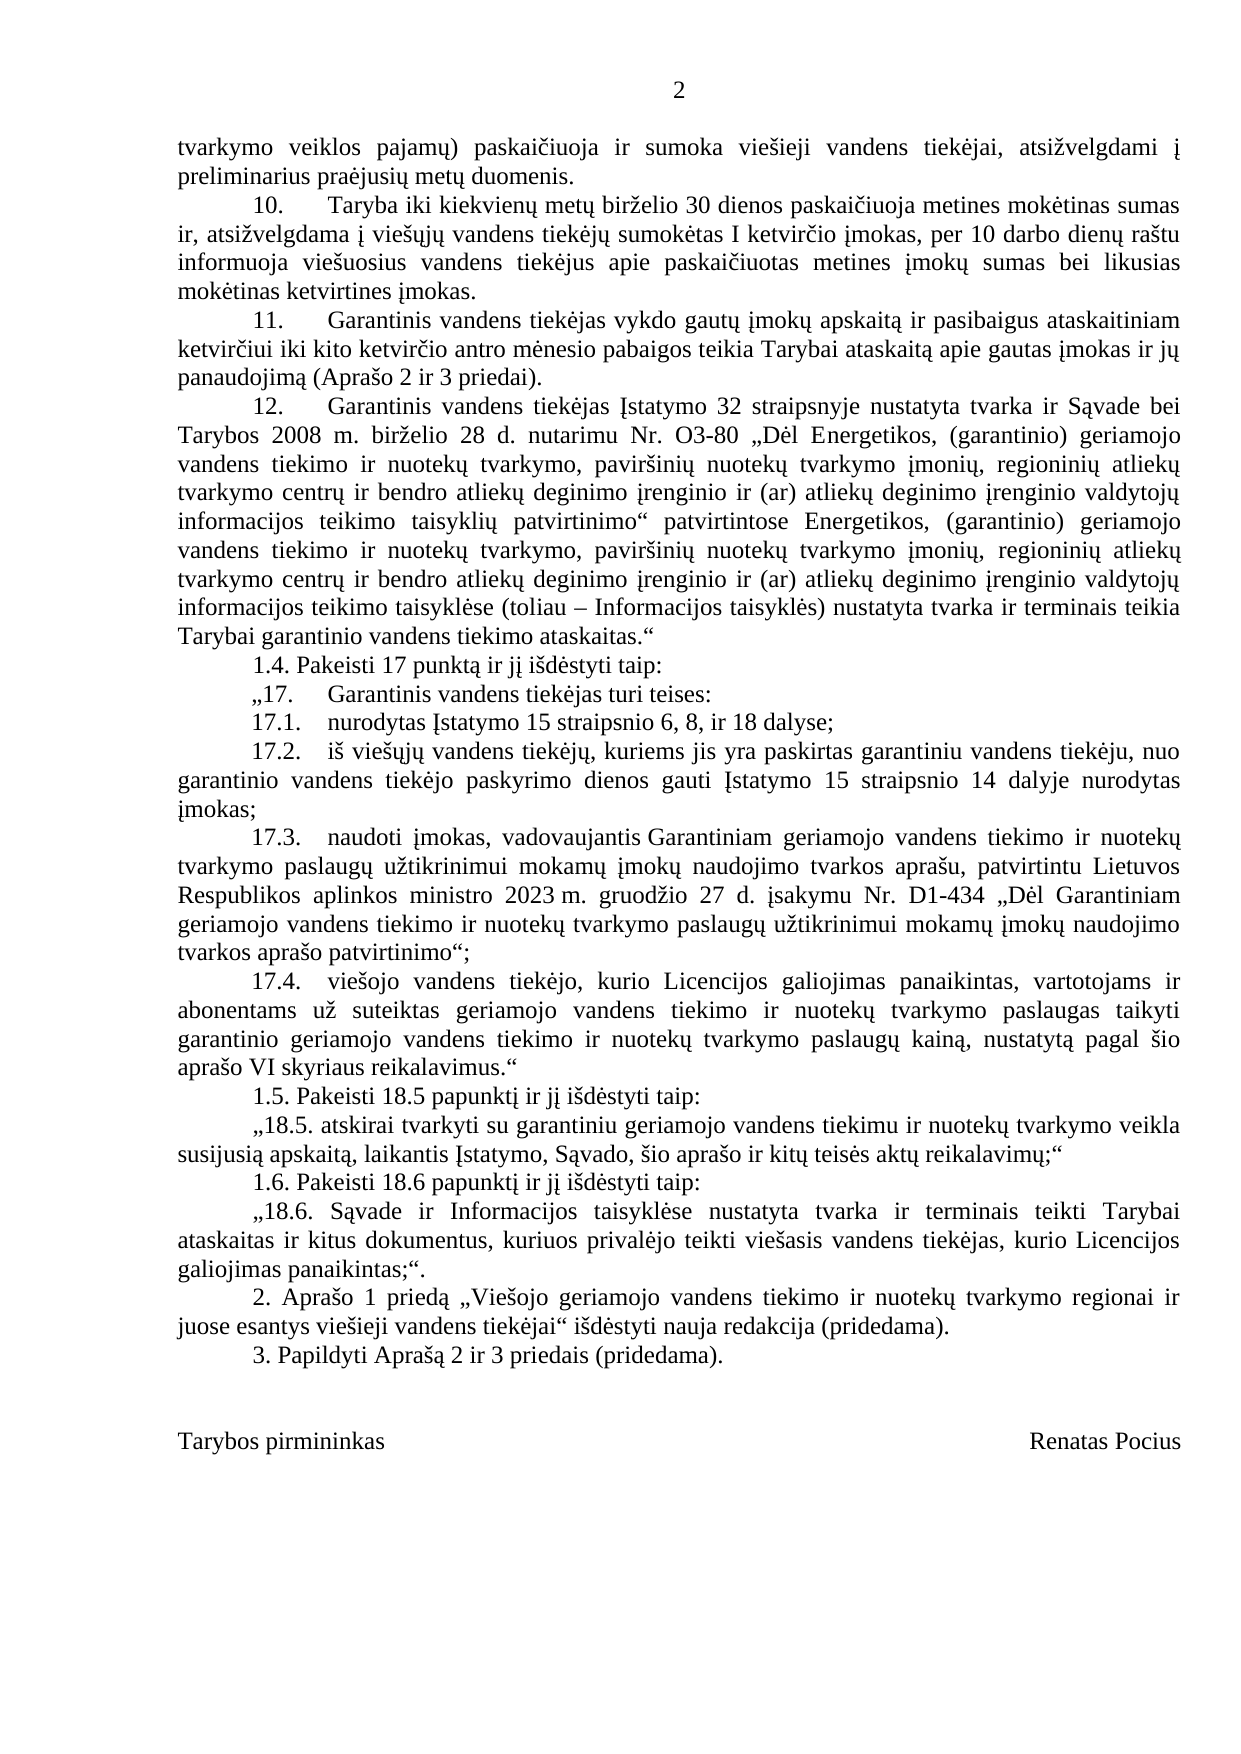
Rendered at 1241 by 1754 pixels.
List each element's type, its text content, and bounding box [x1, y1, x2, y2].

text Tarybos pirmininkas Renatas Pocius [177, 1426, 1181, 1455]
text „18.5. atskirai tvarkyti su garantiniu geriamojo vandens tiekimu ir nuotekų tvarkymo veikla susijusią apskaitą, laikantis Įstatymo, Sąvado, šio aprašo ir kitų teisės aktų reikalavimų;“ [177, 1110, 1181, 1167]
text 1.5. Pakeisti 18.5 papunktį ir jį išdėstyti taip: [177, 1081, 1181, 1110]
text 17.4. viešojo vandens tiekėjo, kurio Licencijos galiojimas panaikintas, vartotojams ir abonentams už suteiktas geriamojo vandens tiekimo ir nuotekų tvarkymo paslaugas taikyti garantinio geriamojo vandens tiekimo ir nuotekų tvarkymo paslaugų kainą, nustatytą pagal šio aprašo VI skyriaus reikalavimus.“ [177, 966, 1181, 1081]
text 11. Garantinis vandens tiekėjas vykdo gautų įmokų apskaitą ir pasibaigus ataskaitiniam ketvirčiui iki kito ketvirčio antro mėnesio pabaigos teikia Tarybai ataskaitą apie gautas įmokas ir jų panaudojimą (Aprašo 2 ir 3 priedai). [177, 305, 1181, 391]
text 17.1. nurodytas Įstatymo 15 straipsnio 6, 8, ir 18 dalyse; [177, 707, 1181, 736]
text 10. Taryba iki kiekvienų metų birželio 30 dienos paskaičiuoja metines mokėtinas sumas ir, atsižvelgdama į viešųjų vandens tiekėjų sumokėtas I ketvirčio įmokas, per 10 darbo dienų raštu informuoja viešuosius vandens tiekėjus apie paskaičiuotas metines įmokų sumas bei likusias mokėtinas ketvirtines įmokas. [177, 190, 1181, 305]
text 1.6. Pakeisti 18.6 papunktį ir jį išdėstyti taip: [177, 1167, 1181, 1196]
text „17. Garantinis vandens tiekėjas turi teises: [177, 679, 1181, 707]
text 17.3. naudoti įmokas, vadovaujantis Garantiniam geriamojo vandens tiekimo ir nuotekų tvarkymo paslaugų užtikrinimui mokamų įmokų naudojimo tvarkos aprašu, patvirtintu Lietuvos Respublikos aplinkos ministro 2023 m. gruodžio 27 d. įsakymu Nr. D1-434 „Dėl Garantiniam geriamojo vandens tiekimo ir nuotekų tvarkymo paslaugų užtikrinimui mokamų įmokų naudojimo tvarkos aprašo patvirtinimo“; [177, 822, 1181, 966]
text 2. Aprašo 1 priedą „Viešojo geriamojo vandens tiekimo ir nuotekų tvarkymo regionai ir juose esantys viešieji vandens tiekėjai“ išdėstyti nauja redakcija (pridedama). [177, 1282, 1181, 1340]
text 3. Papildyti Aprašą 2 ir 3 priedais (pridedama). [177, 1340, 1181, 1369]
text 12. Garantinis vandens tiekėjas Įstatymo 32 straipsnyje nustatyta tvarka ir Sąvade bei Tarybos 2008 m. birželio 28 d. nutarimu Nr. O3-80 „Dėl Energetikos, (garantinio) geriamojo vandens tiekimo ir nuotekų tvarkymo, paviršinių nuotekų tvarkymo įmonių, regioninių atliekų tvarkymo centrų ir bendro atliekų deginimo įrenginio ir (ar) atliekų deginimo įrenginio valdytojų informacijos teikimo taisyklių patvirtinimo“ patvirtintose Energetikos, (garantinio) geriamojo vandens tiekimo ir nuotekų tvarkymo, paviršinių nuotekų tvarkymo įmonių, regioninių atliekų tvarkymo centrų ir bendro atliekų deginimo įrenginio ir (ar) atliekų deginimo įrenginio valdytojų informacijos teikimo taisyklėse (toliau – Informacijos taisyklės) nustatyta tvarka ir terminais teikia Tarybai garantinio vandens tiekimo ataskaitas.“ [177, 391, 1181, 650]
text 17.2. iš viešųjų vandens tiekėjų, kuriems jis yra paskirtas garantiniu vandens tiekėju, nuo garantinio vandens tiekėjo paskyrimo dienos gauti Įstatymo 15 straipsnio 14 dalyje nurodytas įmokas; [177, 736, 1181, 822]
text tvarkymo veiklos pajamų) paskaičiuoja ir sumoka viešieji vandens tiekėjai, atsižvelgdami į preliminarius praėjusių metų duomenis. [177, 132, 1181, 190]
text 1.4. Pakeisti 17 punktą ir jį išdėstyti taip: [177, 650, 1181, 679]
text „18.6. Sąvade ir Informacijos taisyklėse nustatyta tvarka ir terminais teikti Tarybai ataskaitas ir kitus dokumentus, kuriuos privalėjo teikti viešasis vandens tiekėjas, kurio Licencijos galiojimas panaikintas;“. [177, 1196, 1181, 1282]
